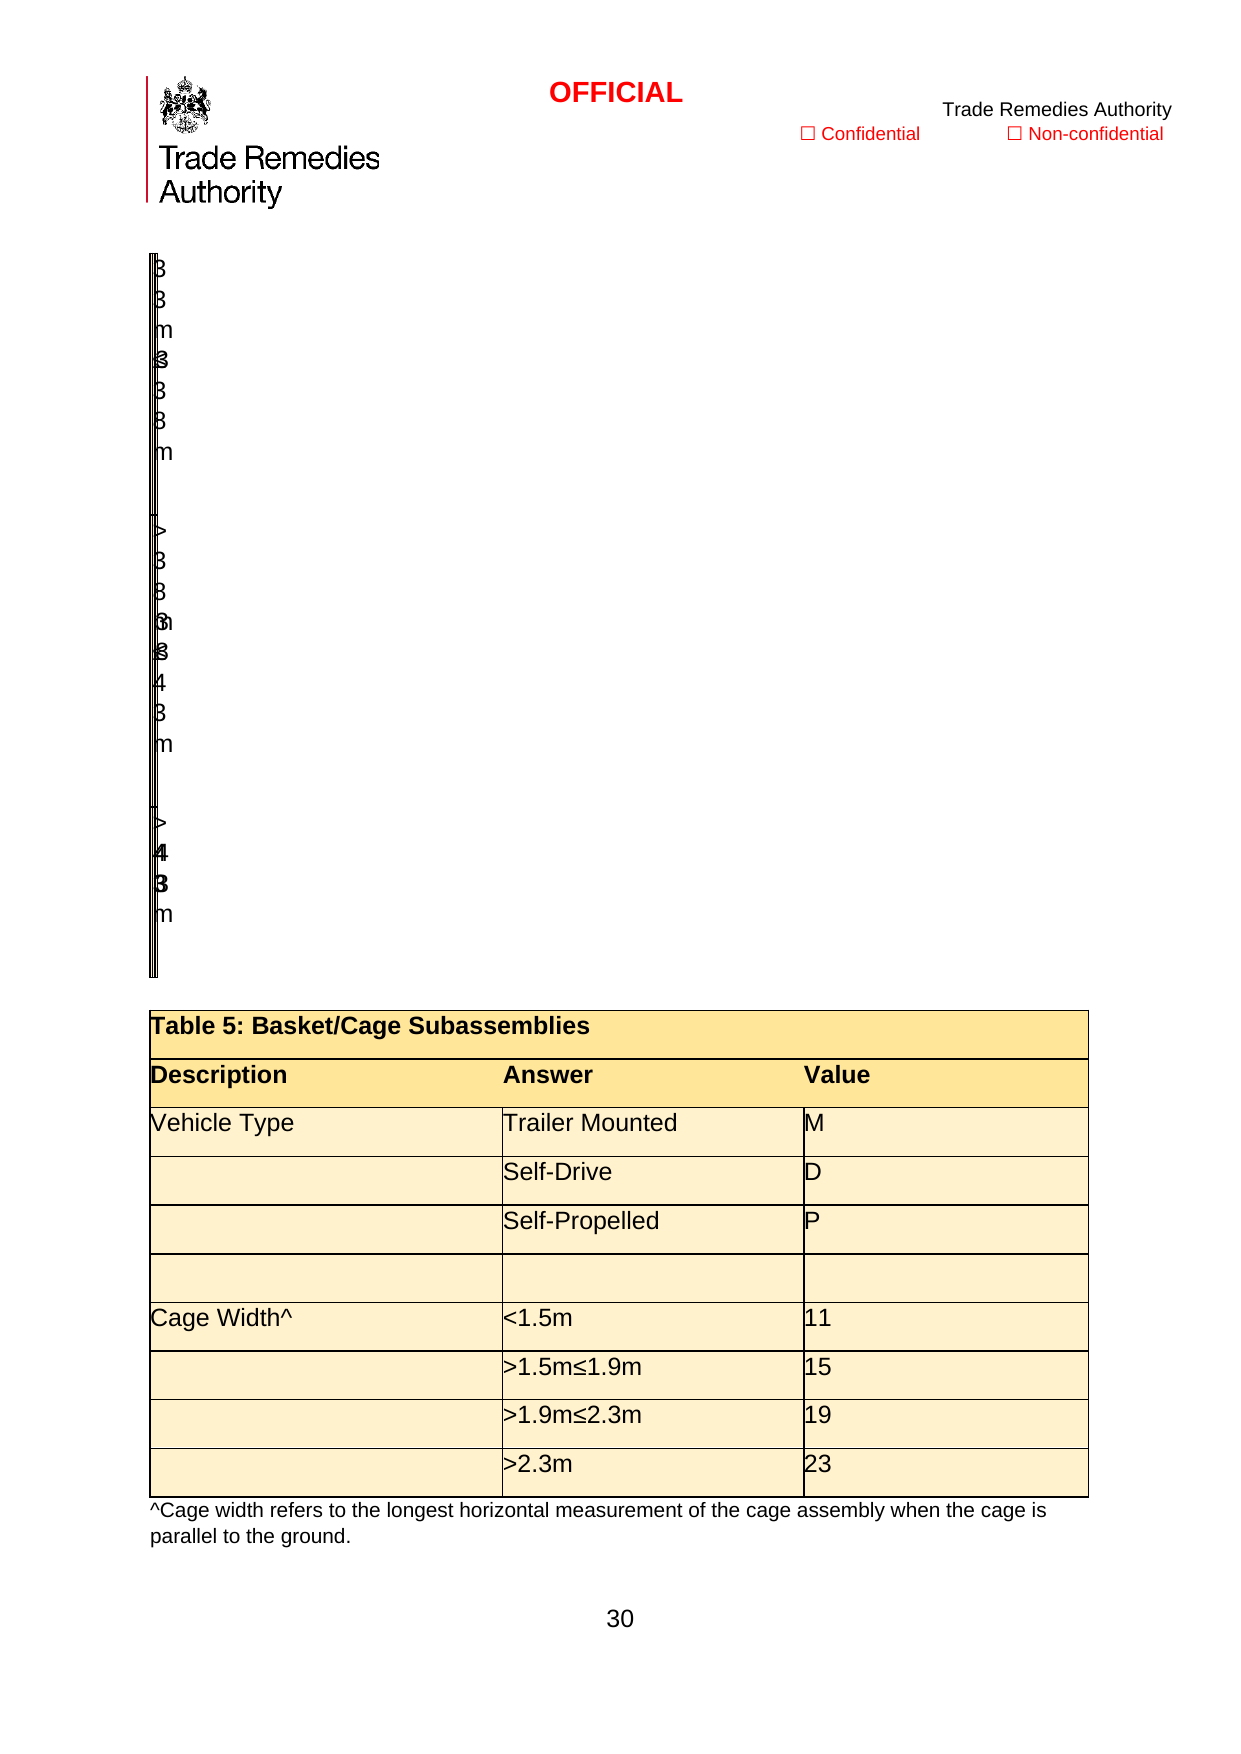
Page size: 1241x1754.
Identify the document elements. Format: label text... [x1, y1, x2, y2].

table_cell 15 [805, 1352, 1088, 1399]
table_cell M [805, 1108, 1088, 1156]
table_cell Trailer Mounted [503, 1108, 803, 1156]
table_cell [151, 1206, 502, 1253]
table_cell [151, 1157, 502, 1204]
table_cell D [805, 1157, 1088, 1204]
table_cell 23 [805, 1449, 1088, 1496]
table_header Table 5: Basket/Cage Subassemblies [151, 1011, 1088, 1058]
table_cell Vehicle Type [151, 1108, 502, 1156]
table_cell Value [804, 1060, 1088, 1107]
table_cell [151, 1255, 502, 1301]
table_cell [151, 1449, 502, 1496]
table_cell Cage Width^ [151, 1303, 502, 1350]
table_cell >1.5m≤1.9m [503, 1352, 803, 1399]
table_cell Self-Drive [503, 1157, 803, 1204]
table_cell [503, 1255, 803, 1301]
table_cell 11 [805, 1303, 1088, 1350]
text ^Cage width refers to the longest horizontal measurement of the cage assembly when the cage is parallel to the ground. [150, 1498, 1090, 1548]
table_cell <1.5m [503, 1303, 803, 1350]
table_cell Description [151, 1060, 503, 1107]
table_cell >2.3m [503, 1449, 803, 1496]
table_cell [151, 1352, 502, 1399]
table_cell >1.9m≤2.3m [503, 1400, 803, 1447]
table_cell Self-Propelled [503, 1206, 803, 1253]
table_cell 19 [805, 1400, 1088, 1447]
table_cell P [805, 1206, 1088, 1253]
table_cell [805, 1255, 1088, 1301]
table_cell Answer [503, 1060, 804, 1107]
table_cell [151, 1400, 502, 1447]
